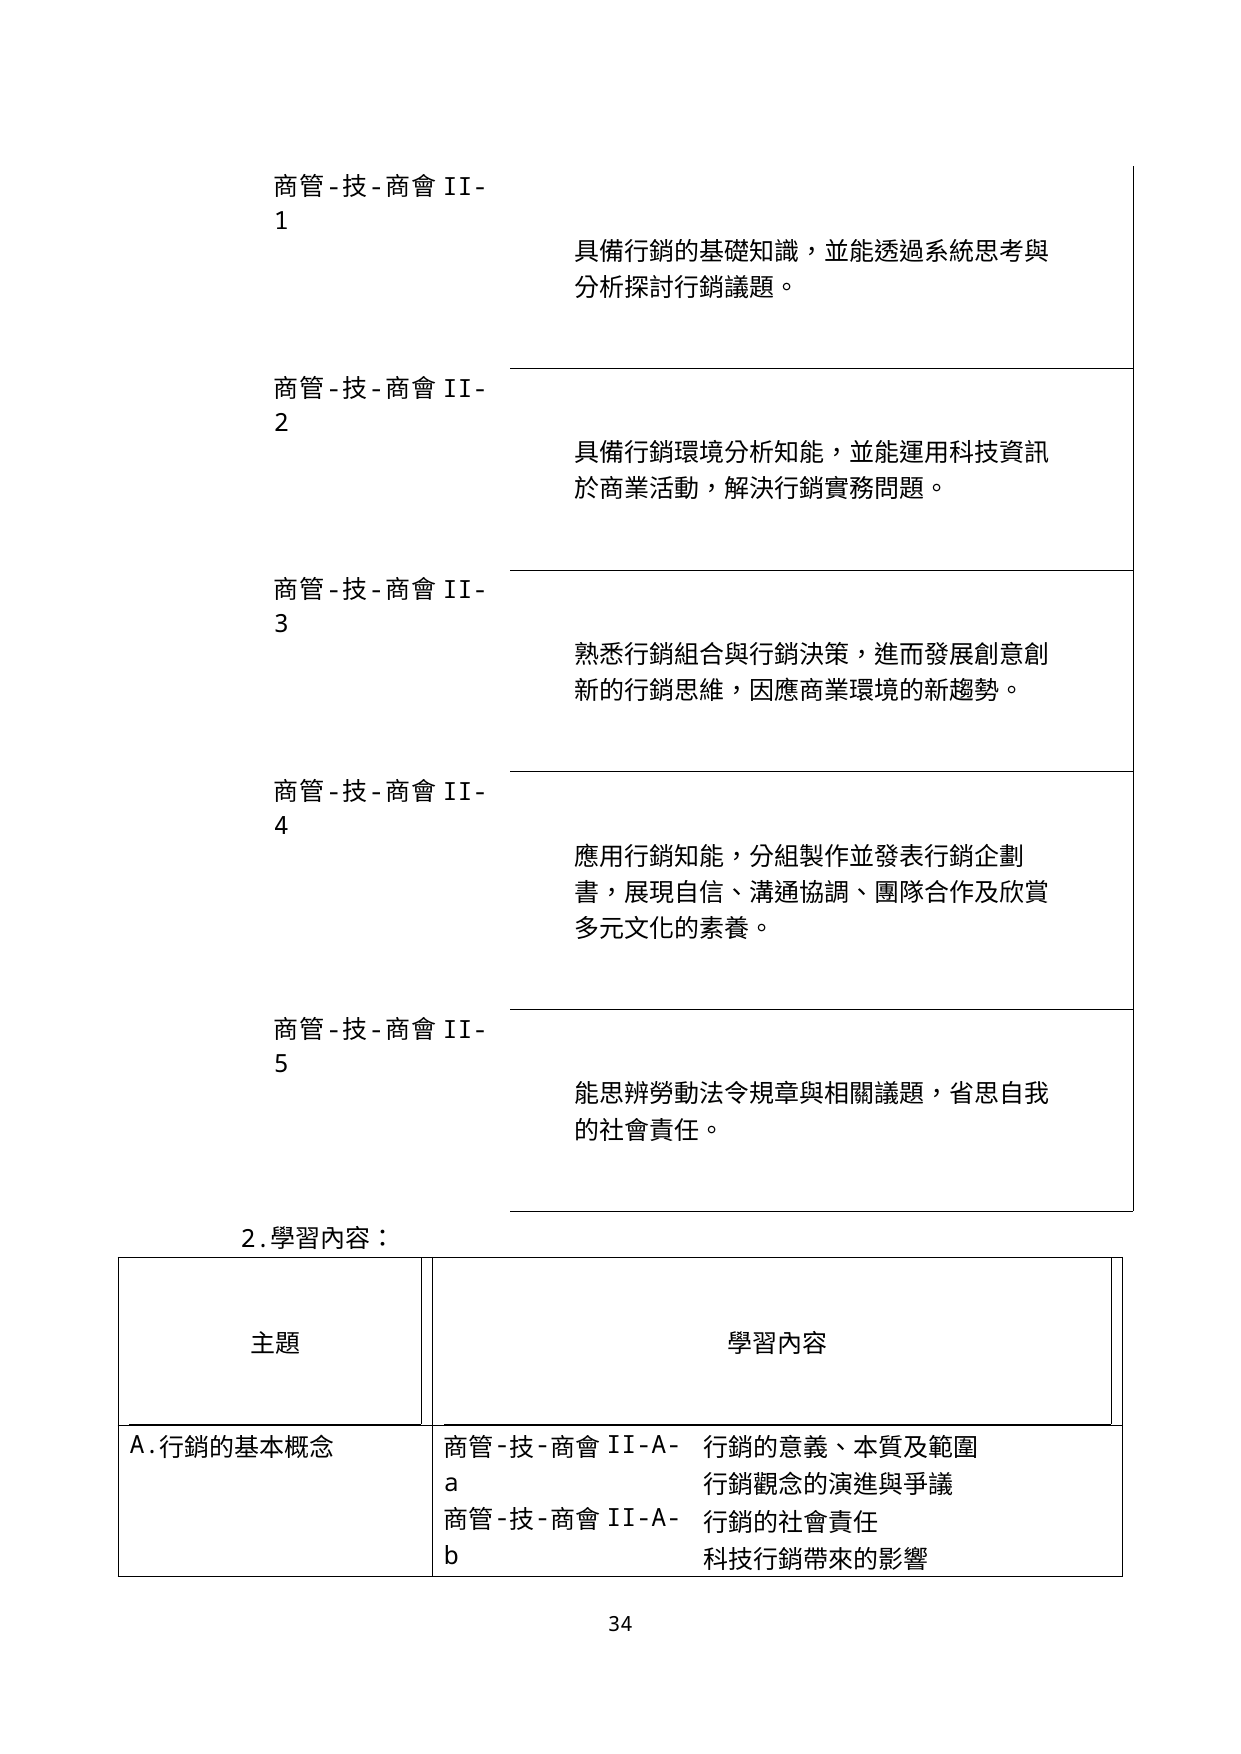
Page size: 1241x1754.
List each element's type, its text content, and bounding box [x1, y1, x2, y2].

table_cell [1134, 771, 1144, 1009]
table_header [422, 1258, 432, 1424]
table_cell [1134, 368, 1144, 570]
table_header [1112, 1258, 1122, 1424]
table_cell 具備行銷環境分析知能，並能運用科技資訊於商業活動，解決行銷實務問題。 [499, 368, 1133, 570]
table_cell 商管-技-商會II-5 [262, 1009, 498, 1211]
table_cell 商管-技-商會II-3 [262, 570, 498, 771]
table_cell 商管-技-商會II-A-a 商管-技-商會II-A-b [433, 1426, 692, 1576]
table_cell 行銷的意義、本質及範圍 行銷觀念的演進與爭議 行銷的社會責任 科技行銷帶來的影響 [692, 1426, 1122, 1576]
table_cell [1134, 1009, 1144, 1211]
table_header 學習內容 [433, 1258, 1111, 1424]
table_cell [1134, 570, 1144, 771]
table_cell 熟悉行銷組合與行銷決策，進而發展創意創新的行銷思維，因應商業環境的新趨勢。 [499, 570, 1133, 771]
table_cell 應用行銷知能，分組製作並發表行銷企劃書，展現自信、溝通協調、團隊合作及欣賞多元文化的素養。 [499, 771, 1133, 1009]
table_cell A.行銷的基本概念 [119, 1426, 432, 1576]
table_cell 能思辨勞動法令規章與相關議題，省思自我的社會責任。 [499, 1009, 1133, 1211]
table_header 主題 [119, 1258, 421, 1424]
table_header [1134, 166, 1144, 368]
table_cell 商管-技-商會II-2 [262, 368, 498, 570]
table_cell 商管-技-商會II-4 [262, 771, 498, 1009]
text 2.學習內容： [173, 1211, 1122, 1257]
table_header 具備行銷的基礎知識，並能透過系統思考與分析探討行銷議題。 [499, 166, 1133, 368]
table_header 商管-技-商會II-1 [262, 166, 498, 368]
